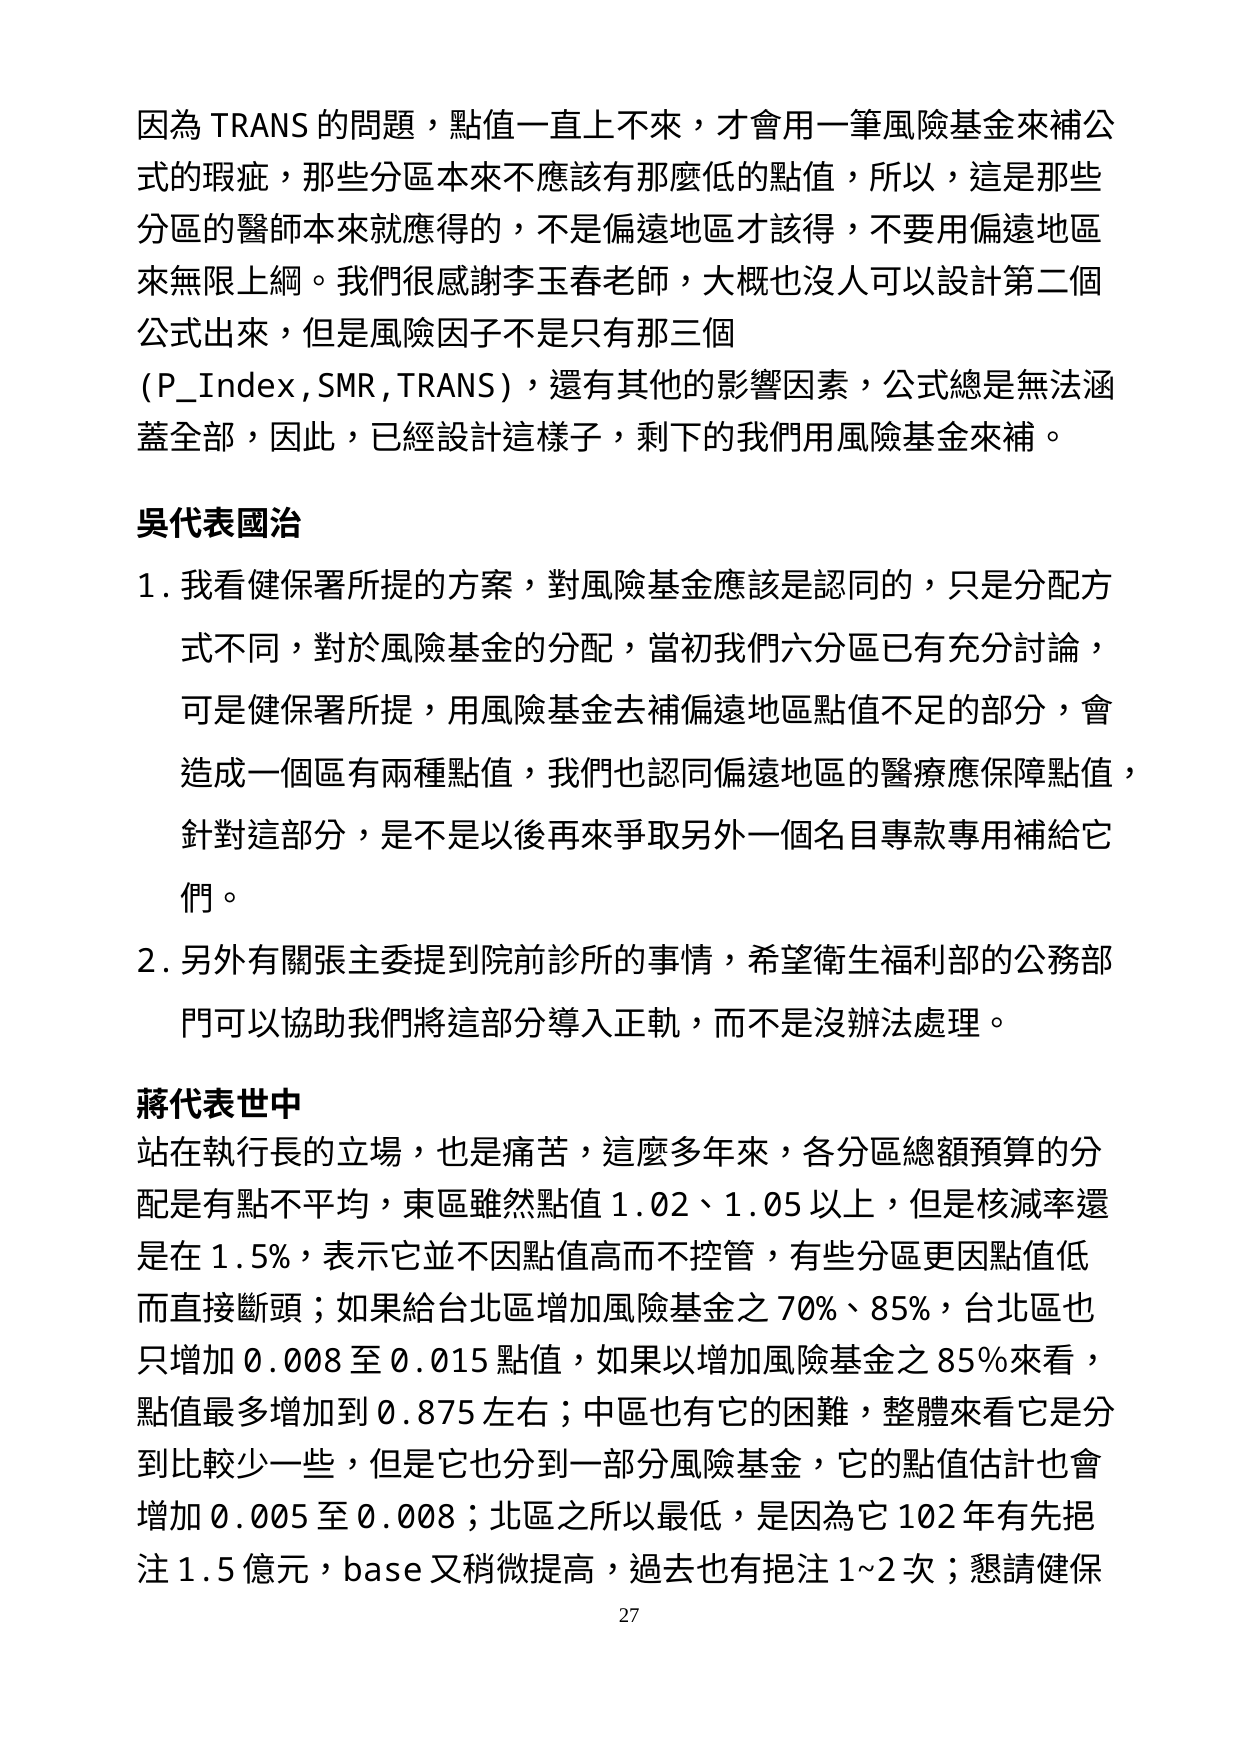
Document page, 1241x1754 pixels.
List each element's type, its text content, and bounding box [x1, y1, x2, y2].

list 另外有關張主委提到院前診所的事情，希望衛生福利部的公務部門可以協助我們將這部分導入正軌，而不是沒辦法處理。 [136, 916, 1122, 1041]
text 吳代表國治 [136, 479, 1122, 541]
text 蔣代表世中 [136, 1060, 1122, 1123]
list 我看健保署所提的方案，對風險基金應該是認同的，只是分配方式不同，對於風險基金的分配，當初我們六分區已有充分討論，可是健保署所提，用風險基金去補偏遠地區點值不足的部分，會造成一個區有兩種點值，我們也認同偏遠地區的醫療應保障點值，針對這部分，是不是以後再來爭取另外一個名目專款專用補給它們。 [136, 541, 1122, 916]
text 站在執行長的立場，也是痛苦，這麼多年來，各分區總額預算的分配是有點不平均，東區雖然點值1.02、1.05以上，但是核減率還是在1.5%，表示它並不因點值高而不控管，有些分區更因點值低而直接斷頭；如果給台北區增加風險基金之70%、85%，台北區也只增加0.008至0.015點值，如果以增加風險基金之85％來看，點值最多增加到0.875左右；中區也有它的困難，整體來看它是分到比較少一些，但是它也分到一部分風險基金，它的點值估計也會增加0.005至0.008；北區之所以最低，是因為它102年有先挹注1.5億元，base又稍微提高，過去也有挹注1~2次；懇請健保 [136, 1123, 1122, 1591]
text 因為TRANS的問題，點值一直上不來，才會用一筆風險基金來補公式的瑕疵，那些分區本來不應該有那麼低的點值，所以，這是那些分區的醫師本來就應得的，不是偏遠地區才該得，不要用偏遠地區來無限上綱。我們很感謝李玉春老師，大概也沒人可以設計第二個公式出來，但是風險因子不是只有那三個(P_Index,SMR,TRANS)，還有其他的影響因素，公式總是無法涵蓋全部，因此，已經設計這樣子，剩下的我們用風險基金來補。 [136, 96, 1122, 460]
